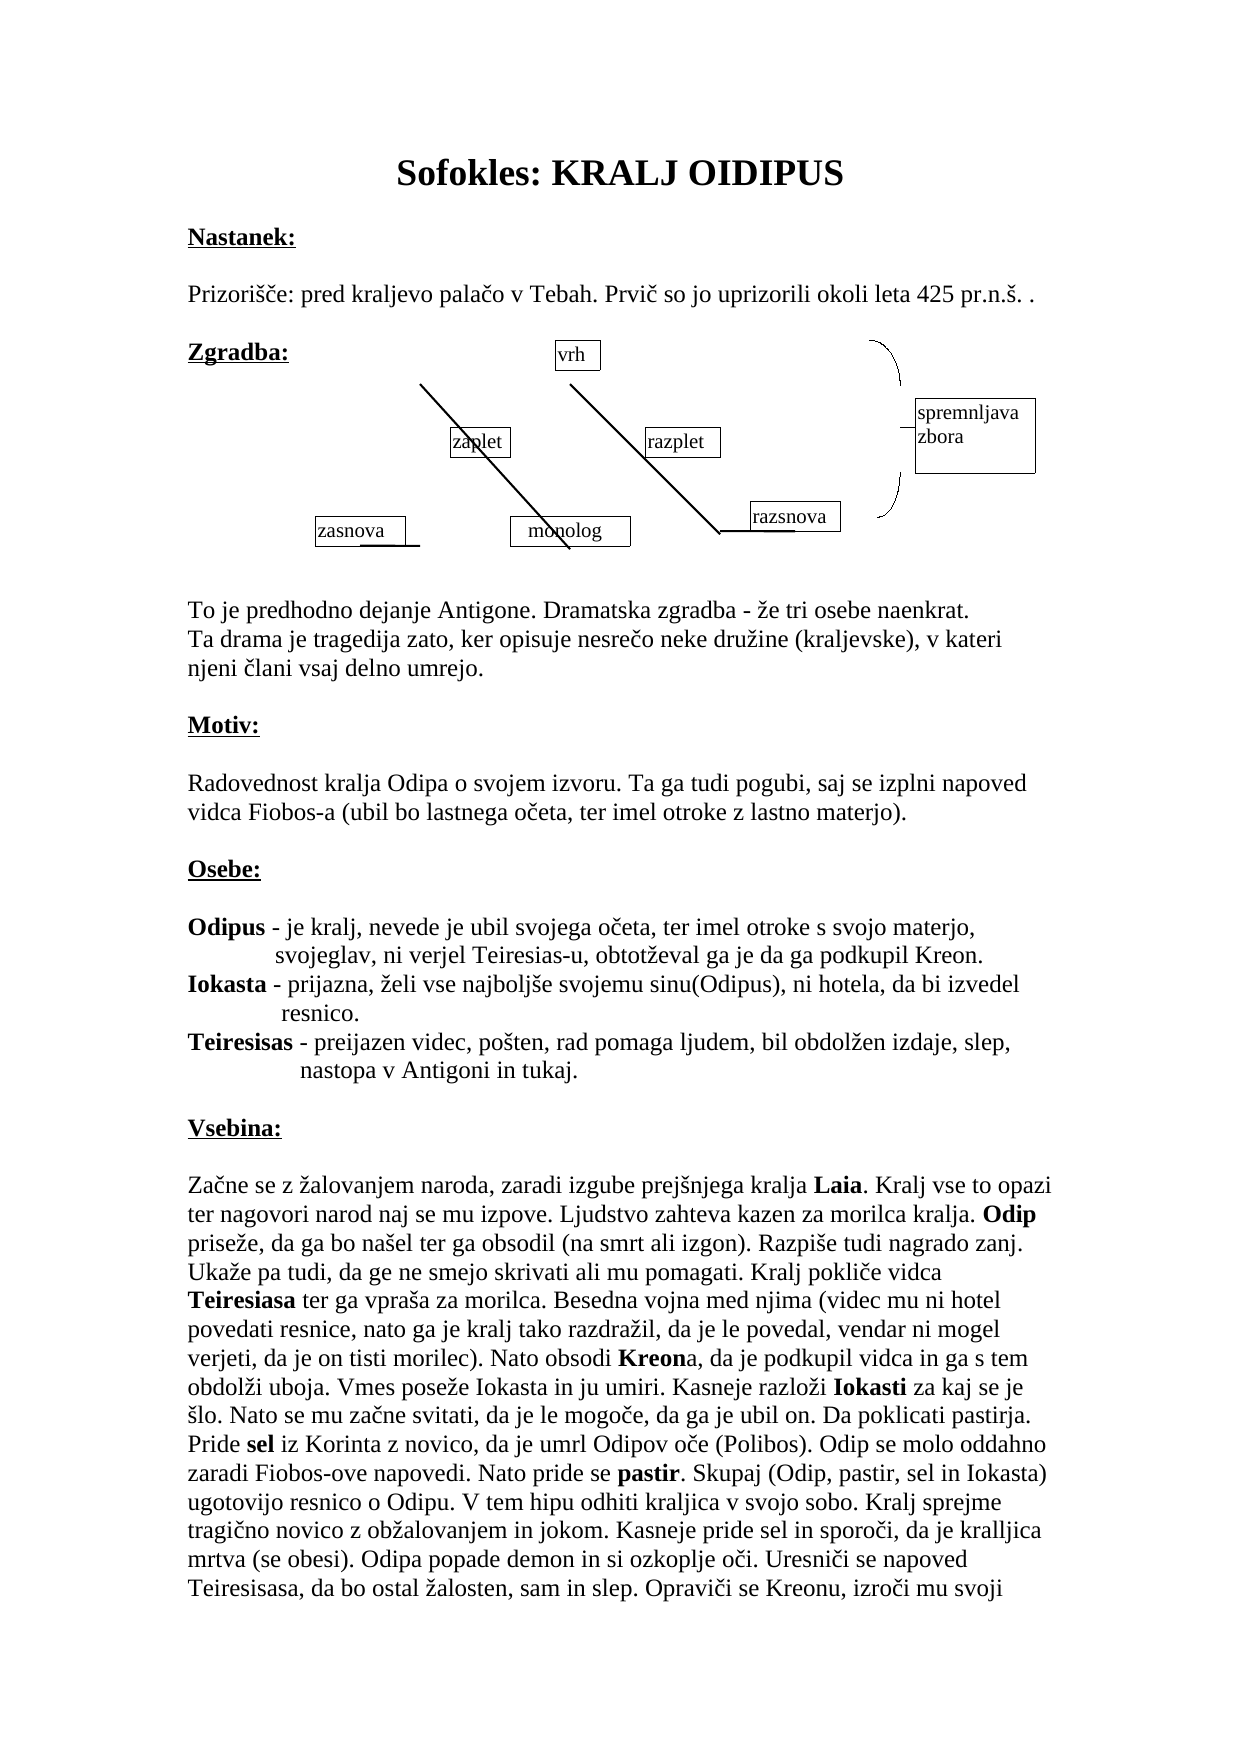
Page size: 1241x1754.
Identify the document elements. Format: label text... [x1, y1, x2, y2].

text Začne se z žalovanjem naroda, zaradi izgube prejšnjega kralja Laia. Kralj vse to opazi ter nagovori narod naj se mu izpove. Ljudstvo zahteva kazen za morilca kralja. Odip priseže, da ga bo našel ter ga obsodil (na smrt ali izgon). Razpiše tudi nagrado zanj. Ukaže pa tudi, da ge ne smejo skrivati ali mu pomagati. Kralj pokliče vidca Teiresiasa ter ga vpraša za morilca. Besedna vojna med njima (videc mu ni hotel povedati resnice, nato ga je kralj tako razdražil, da je le povedal, vendar ni mogel verjeti, da je on tisti morilec). Nato obsodi Kreona, da je podkupil vidca in ga s tem obdolži uboja. Vmes poseže Iokasta in ju umiri. Kasneje razloži Iokasti za kaj se je šlo. Nato se mu začne svitati, da je le mogoče, da ga je ubil on. Da poklicati pastirja. Pride sel iz Korinta z novico, da je umrl Odipov oče (Polibos). Odip se molo oddahno zaradi Fiobos-ove napovedi. Nato pride se pastir. Skupaj (Odip, pastir, sel in Iokasta) ugotovijo resnico o Odipu. V tem hipu odhiti kraljica v svojo sobo. Kralj sprejme tragično novico z obžalovanjem in jokom. Kasneje pride sel in sporoči, da je kralljica mrtva (se obesi). Odipa popade demon in si ozkoplje oči. Uresniči se napoved Teiresisasa, da bo ostal žalosten, sam in slep. Opraviči se Kreonu, izroči mu svoji [187, 1171, 1053, 1602]
text Iokasta - prijazna, želi vse najboljše svojemu sinu(Odipus), ni hotela, da bi izvedel [187, 969, 1053, 998]
text vrh [557, 342, 598, 366]
text Zgradba: [187, 337, 1053, 366]
text nastopa v Antigoni in tukaj. [262, 1056, 1053, 1084]
text razsnova [752, 504, 838, 528]
text Osebe: [187, 854, 1053, 883]
text resnico. [187, 998, 1053, 1027]
text Prizorišče: pred kraljevo palačo v Tebah. Prvič so jo uprizorili okoli leta 425 pr.n.š. . [187, 279, 1053, 308]
text Vsebina: [187, 1113, 1053, 1142]
text spremnljava zbora [917, 400, 1033, 448]
text monolog [512, 518, 628, 542]
text zaplet [452, 429, 508, 453]
text Motiv: [187, 711, 1053, 739]
text zasnova [317, 518, 403, 542]
text Radovednost kralja Odipa o svojem izvoru. Ta ga tudi pogubi, saj se izplni napoved vidca Fiobos-a (ubil bo lastnega očeta, ter imel otroke z lastno materjo). [187, 768, 1053, 826]
text To je predhodno dejanje Antigone. Dramatska zgradba - že tri osebe naenkrat. [187, 596, 1053, 624]
text razplet [647, 429, 718, 453]
text Sofokles: KRALJ OIDIPUS [187, 150, 1053, 193]
text Teiresisas - preijazen videc, pošten, rad pomaga ljudem, bil obdolžen izdaje, slep, [187, 1027, 1053, 1056]
text svojeglav, ni verjel Teiresias-u, obtotževal ga je da ga podkupil Kreon. [262, 941, 1053, 969]
text Odipus - je kralj, nevede je ubil svojega očeta, ter imel otroke s svojo materjo, [187, 912, 1053, 941]
text Nastanek: [187, 222, 1053, 251]
text Ta drama je tragedija zato, ker opisuje nesrečo neke družine (kraljevske), v kateri njeni člani vsaj delno umrejo. [187, 624, 1053, 682]
